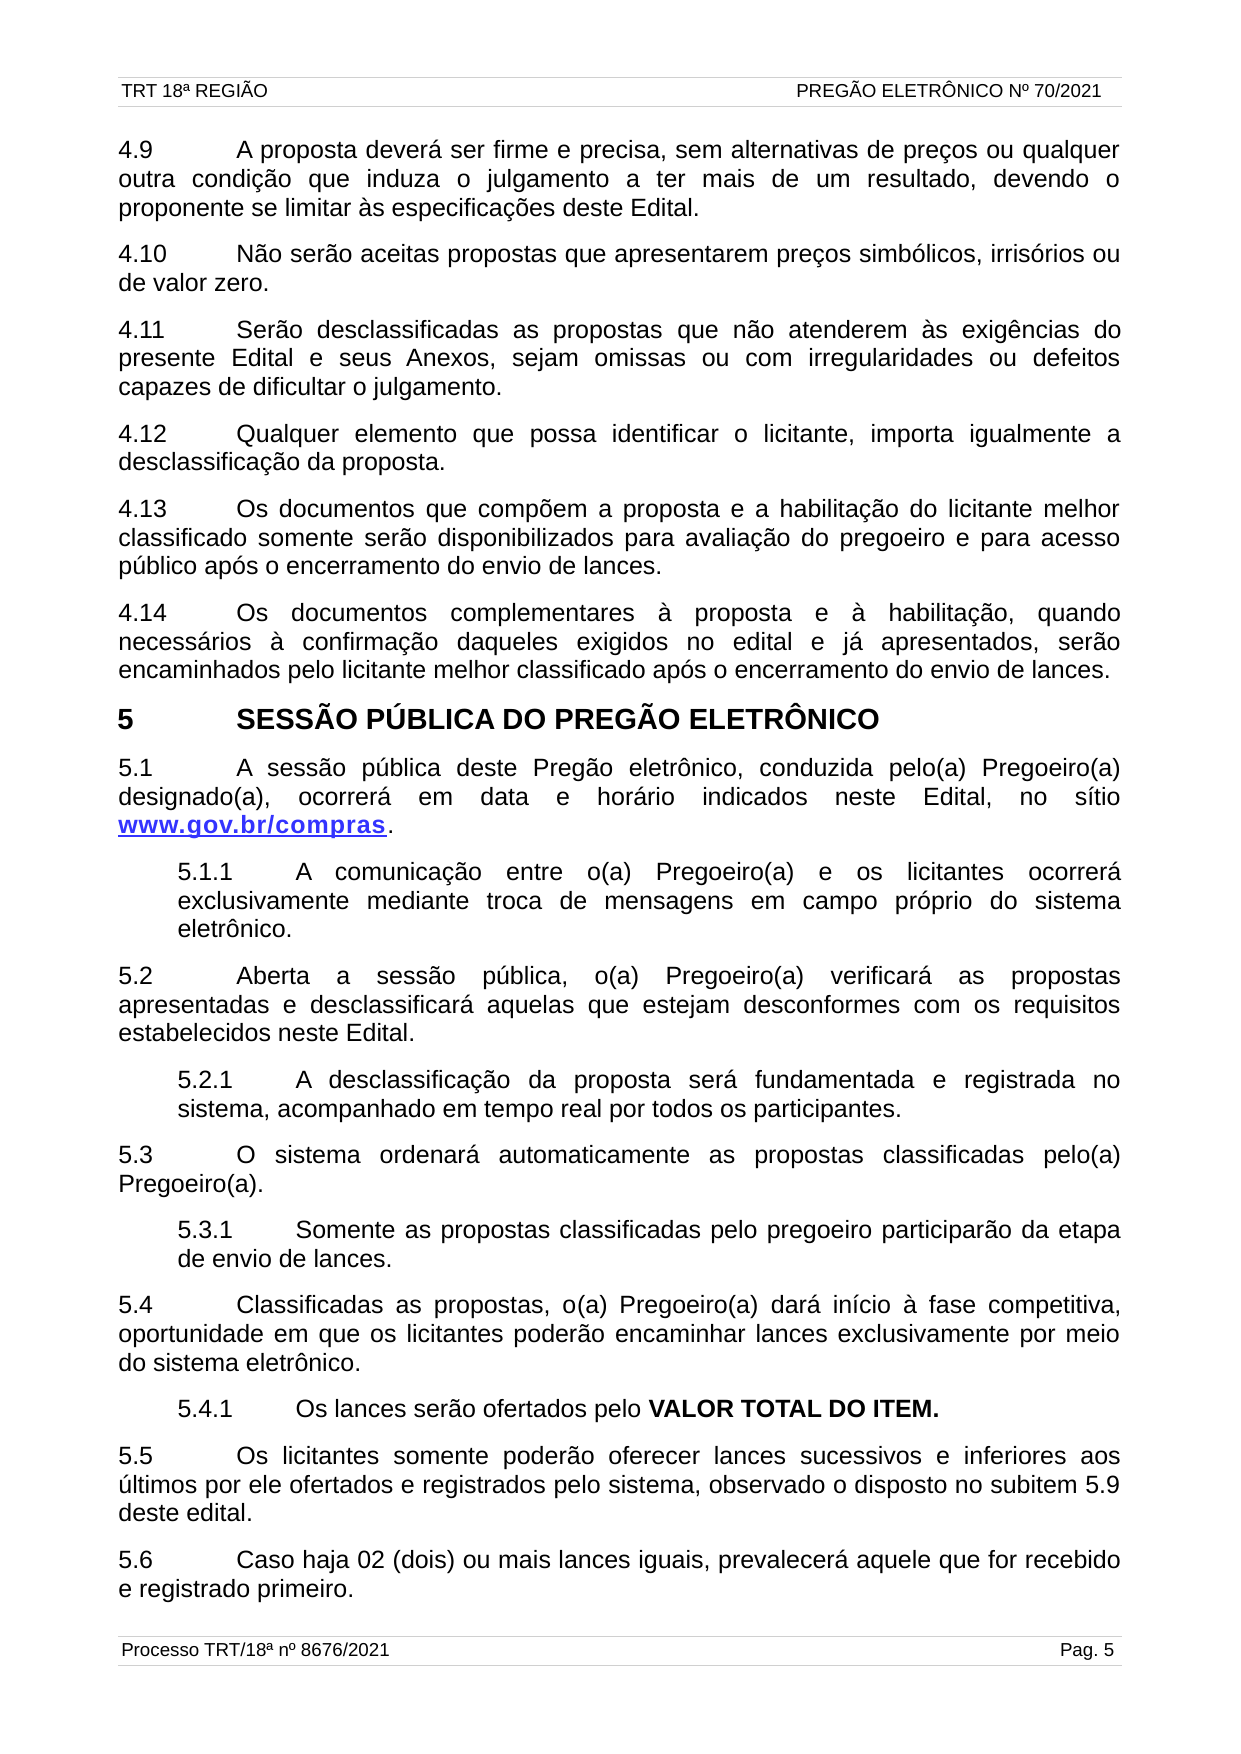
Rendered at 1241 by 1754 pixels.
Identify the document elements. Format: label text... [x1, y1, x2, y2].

text 4.11 Serão desclassificadas as propostas que não atenderem às exigências do presente Edital e seus Anexos, sejam omissas ou com irregularidades ou defeitos capazes de dificultar o julgamento. [118, 315, 1122, 401]
text 5.1.1 A comunicação entre o(a) Pregoeiro(a) e os licitantes ocorrerá exclusivamente mediante troca de mensagens em campo próprio do sistema eletrônico. [177, 857, 1122, 943]
text 5.4.1 Os lances serão ofertados pelo VALOR TOTAL DO ITEM. [177, 1394, 1122, 1423]
text 5.4 Classificadas as propostas, o(a) Pregoeiro(a) dará início à fase competitiva, oportunidade em que os licitantes poderão encaminhar lances exclusivamente por meio do sistema eletrônico. [118, 1291, 1122, 1377]
text 4.13 Os documentos que compõem a proposta e a habilitação do licitante melhor classificado somente serão disponibilizados para avaliação do pregoeiro e para acesso público após o encerramento do envio de lances. [118, 494, 1122, 580]
text 5.3 O sistema ordenará automaticamente as propostas classificadas pelo(a) Pregoeiro(a). [118, 1140, 1122, 1198]
text 5 SESSÃO PÚBLICA DO PREGÃO ELETRÔNICO [117, 702, 1122, 735]
text 4.9 A proposta deverá ser firme e precisa, sem alternativas de preços ou qualquer outra condição que induza o julgamento a ter mais de um resultado, devendo o proponente se limitar às especificações deste Edital. [118, 136, 1122, 222]
text 5.6 Caso haja 02 (dois) ou mais lances iguais, prevalecerá aquele que for recebido e registrado primeiro. [118, 1545, 1122, 1602]
text 5.3.1 Somente as propostas classificadas pelo pregoeiro participarão da etapa de envio de lances. [177, 1215, 1122, 1273]
text 5.2 Aberta a sessão pública, o(a) Pregoeiro(a) verificará as propostas apresentadas e desclassificará aquelas que estejam desconformes com os requisitos estabelecidos neste Edital. [118, 961, 1122, 1047]
text 5.2.1 A desclassificação da proposta será fundamentada e registrada no sistema, acompanhado em tempo real por todos os participantes. [177, 1065, 1122, 1122]
text 5.5 Os licitantes somente poderão oferecer lances sucessivos e inferiores aos últimos por ele ofertados e registrados pelo sistema, observado o disposto no subitem 5.9 deste edital. [118, 1441, 1122, 1527]
text 5.1 A sessão pública deste Pregão eletrônico, conduzida pelo(a) Pregoeiro(a) designado(a), ocorrerá em data e horário indicados neste Edital, no sítio www.gov.br/compras. [118, 753, 1122, 839]
list 4.12 Qualquer elemento que possa identificar o licitante, importa igualmente a desclassificação da proposta. [118, 419, 1122, 476]
text 4.10 Não serão aceitas propostas que apresentarem preços simbólicos, irrisórios ou de valor zero. [118, 239, 1122, 297]
text 4.14 Os documentos complementares à proposta e à habilitação, quando necessários à confirmação daqueles exigidos no edital e já apresentados, serão encaminhados pelo licitante melhor classificado após o encerramento do envio de lances. [118, 598, 1122, 684]
